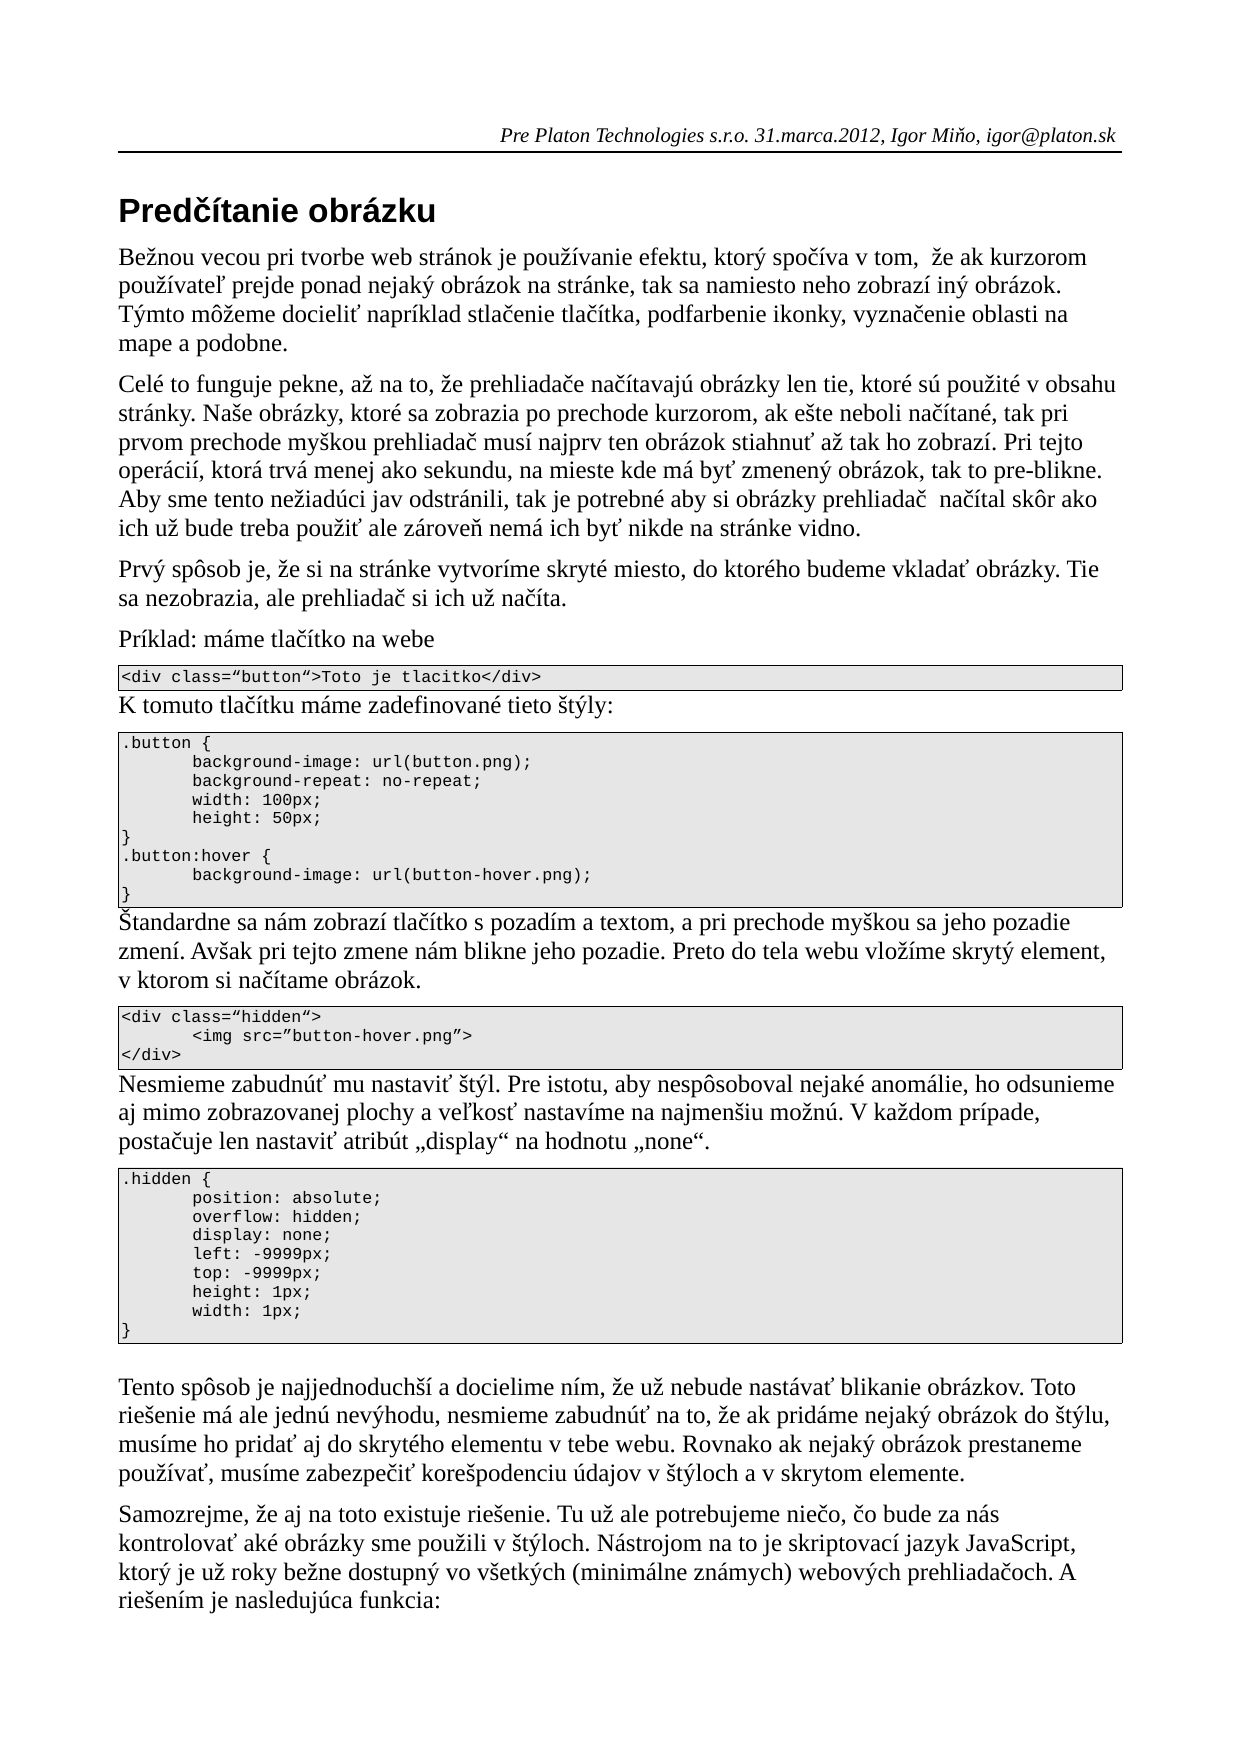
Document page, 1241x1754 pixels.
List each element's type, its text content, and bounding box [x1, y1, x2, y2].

text display: none; [119, 1224, 1122, 1243]
text Celé to funguje pekne, až na to, že prehliadače načítavajú obrázky len tie, ktoré sú použité v obsahu stránky. Naše obrázky, ktoré sa zobrazia po prechode kurzorom, ak ešte neboli načítané, tak pri prvom prechode myškou prehliadač musí najprv ten obrázok stiahnuť až tak ho zobrazí. Pri tejto operácií, ktorá trvá menej ako sekundu, na mieste kde má byť zmenený obrázok, tak to pre-blikne. Aby sme tento nežiadúci jav odstránili, tak je potrebné aby si obrázky prehliadač načítal skôr ako ich už bude treba použiť ale zároveň nemá ich byť nikde na stránke vidno. [118, 369, 1122, 542]
text Príklad: máme tlačítko na webe [118, 624, 1122, 653]
text .button { background-image: url(button.png); background-repeat: no-repeat; width: 100px; height: 50px; } .button:hover { background-image: url(button-hover.png); } [119, 733, 1122, 907]
text overflow: hidden; [119, 1205, 1122, 1224]
text Pre Platon Technologies s.r.o. 31.marca.2012, Igor Miňo, igor@platon.sk [118, 118, 1122, 151]
text .hidden { position: absolute; [119, 1169, 1122, 1205]
text top: -9999px; [119, 1262, 1122, 1281]
text Štandardne sa nám zobrazí tlačítko s pozadím a textom, a pri prechode myškou sa jeho pozadie zmení. Avšak pri tejto zmene nám blikne jeho pozadie. Preto do tela webu vložíme skrytý element, v ktorom si načítame obrázok. [118, 908, 1122, 993]
text width: 1px; } [119, 1299, 1122, 1343]
text height: 1px; [119, 1281, 1122, 1299]
text Prvý spôsob je, že si na stránke vytvoríme skryté miesto, do ktorého budeme vkladať obrázky. Tie sa nezobrazia, ale prehliadač si ich už načíta. [118, 554, 1122, 612]
subtitle Predčítanie obrázku [118, 191, 1122, 229]
text <div class=“button“>Toto je tlacitko</div> [119, 666, 1122, 690]
text Samozrejme, že aj na toto existuje riešenie. Tu už ale potrebujeme niečo, čo bude za nás kontrolovať aké obrázky sme použili v štýloch. Nástrojom na to je skriptovací jazyk JavaScript, ktorý je už roky bežne dostupný vo všetkých (minimálne známych) webových prehliadačoch. A riešením je nasledujúca funkcia: [118, 1499, 1122, 1614]
text left: -9999px; [119, 1243, 1122, 1262]
text <div class=“hidden“> <img src=”button-hover.png”> </div> [119, 1007, 1122, 1069]
text Nesmieme zabudnúť mu nastaviť štýl. Pre istotu, aby nespôsoboval nejaké anomálie, ho odsunieme aj mimo zobrazovanej plochy a veľkosť nastavíme na najmenšiu možnú. V každom prípade, postačuje len nastaviť atribút „display“ na hodnotu „none“. [118, 1070, 1122, 1155]
text Bežnou vecou pri tvorbe web stránok je používanie efektu, ktorý spočíva v tom, že ak kurzorom používateľ prejde ponad nejaký obrázok na stránke, tak sa namiesto neho zobrazí iný obrázok. Týmto môžeme docieliť napríklad stlačenie tlačítka, podfarbenie ikonky, vyznačenie oblasti na mape a podobne. [118, 242, 1122, 357]
text K tomuto tlačítku máme zadefinované tieto štýly: [118, 691, 1122, 719]
text Tento spôsob je najjednoduchší a docielime ním, že už nebude nastávať blikanie obrázkov. Toto riešenie má ale jednú nevýhodu, nesmieme zabudnúť na to, že ak pridáme nejaký obrázok do štýlu, musíme ho pridať aj do skrytého elementu v tebe webu. Rovnako ak nejaký obrázok prestaneme používať, musíme zabezpečiť korešpodenciu údajov v štýloch a v skrytom elemente. [118, 1372, 1122, 1487]
